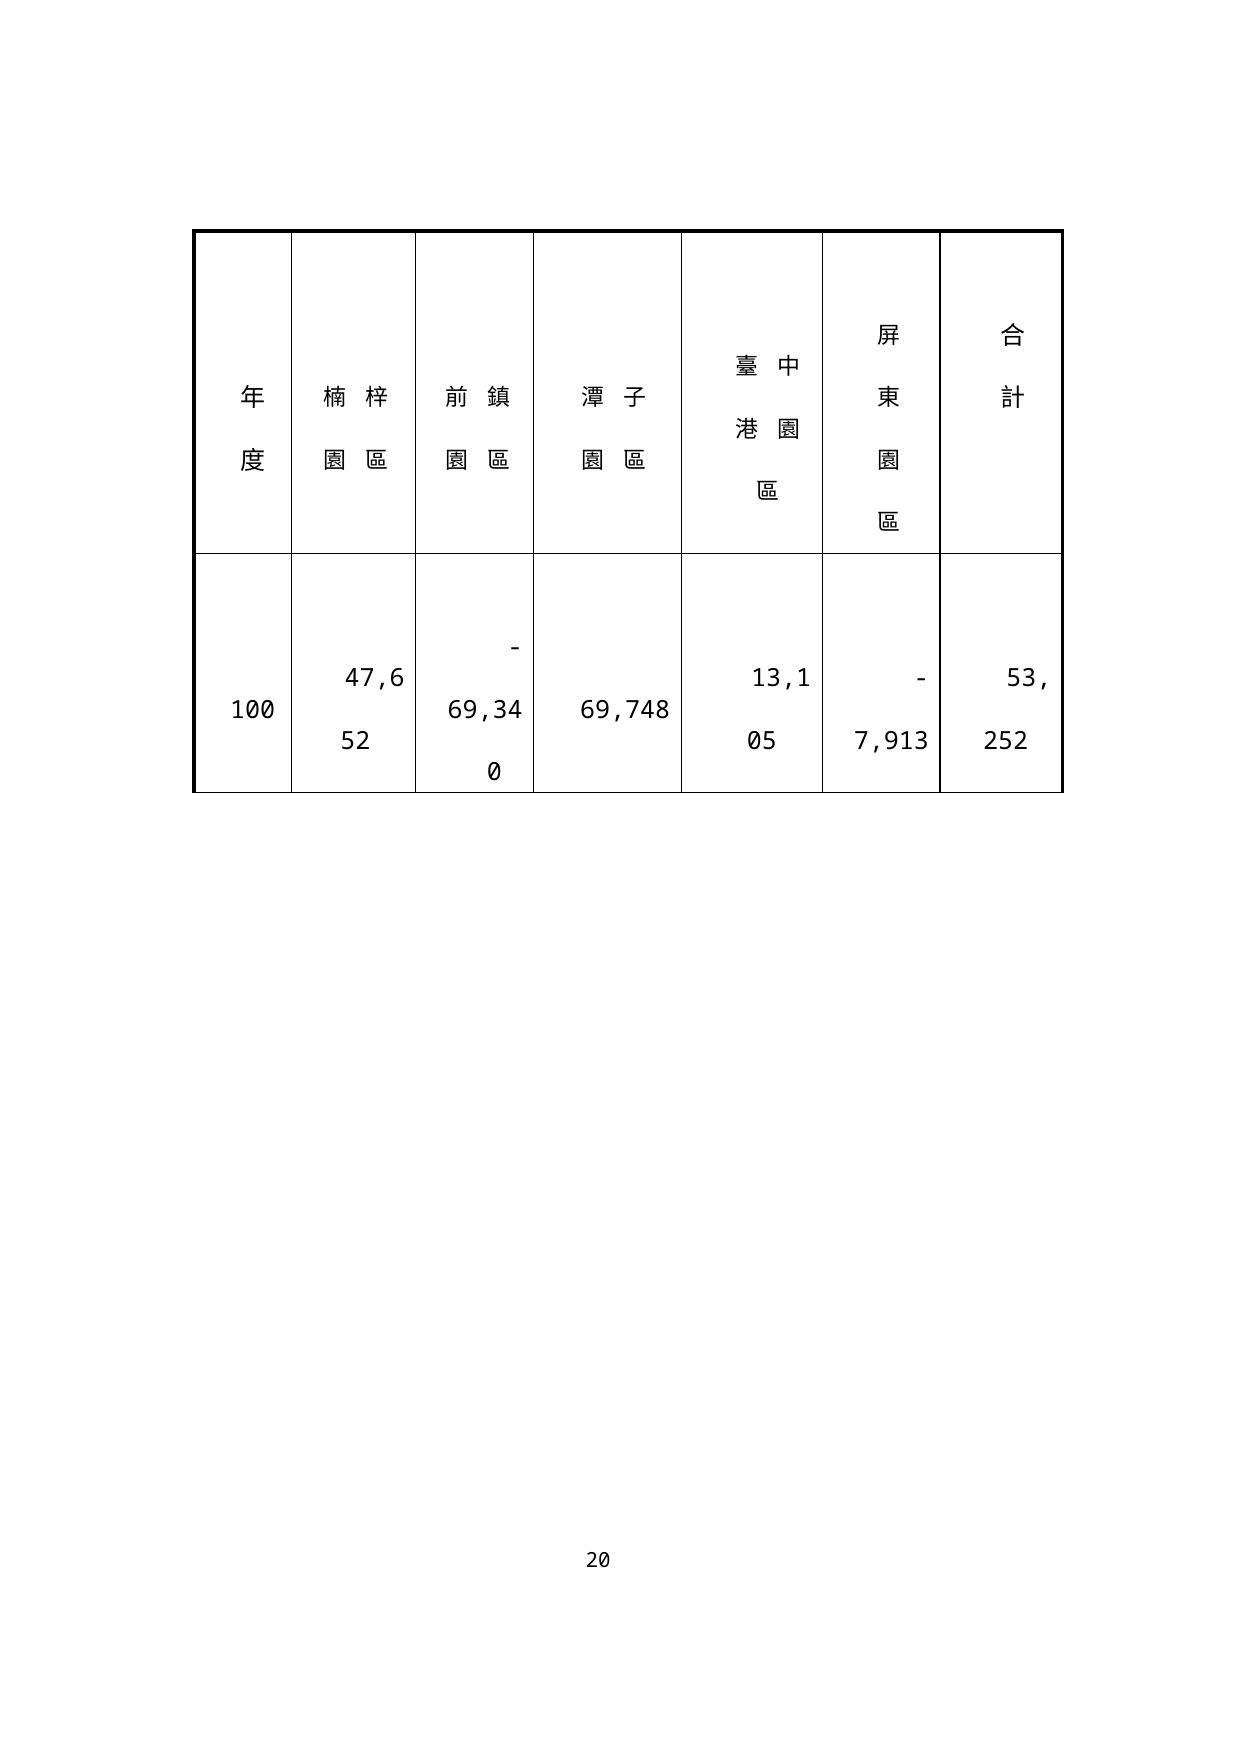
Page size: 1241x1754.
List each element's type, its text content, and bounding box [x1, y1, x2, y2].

table_header 潭子園區 [534, 233, 681, 552]
table_header 年度 [196, 233, 291, 552]
table_cell 100 [196, 554, 291, 792]
table_header 屏東園區 [823, 233, 939, 552]
table_header 楠梓園區 [292, 233, 415, 552]
table_cell 69,748 [534, 554, 681, 792]
table_cell -69,340 [416, 554, 533, 792]
table_header 臺中港園區 [682, 233, 822, 552]
table_header 合計 [941, 233, 1061, 552]
table_cell 53,252 [941, 554, 1061, 792]
table_cell 47,652 [292, 554, 415, 792]
table_header 前鎮園區 [416, 233, 533, 552]
table_cell 13,105 [682, 554, 822, 792]
table_cell - 7,913 [823, 554, 939, 792]
